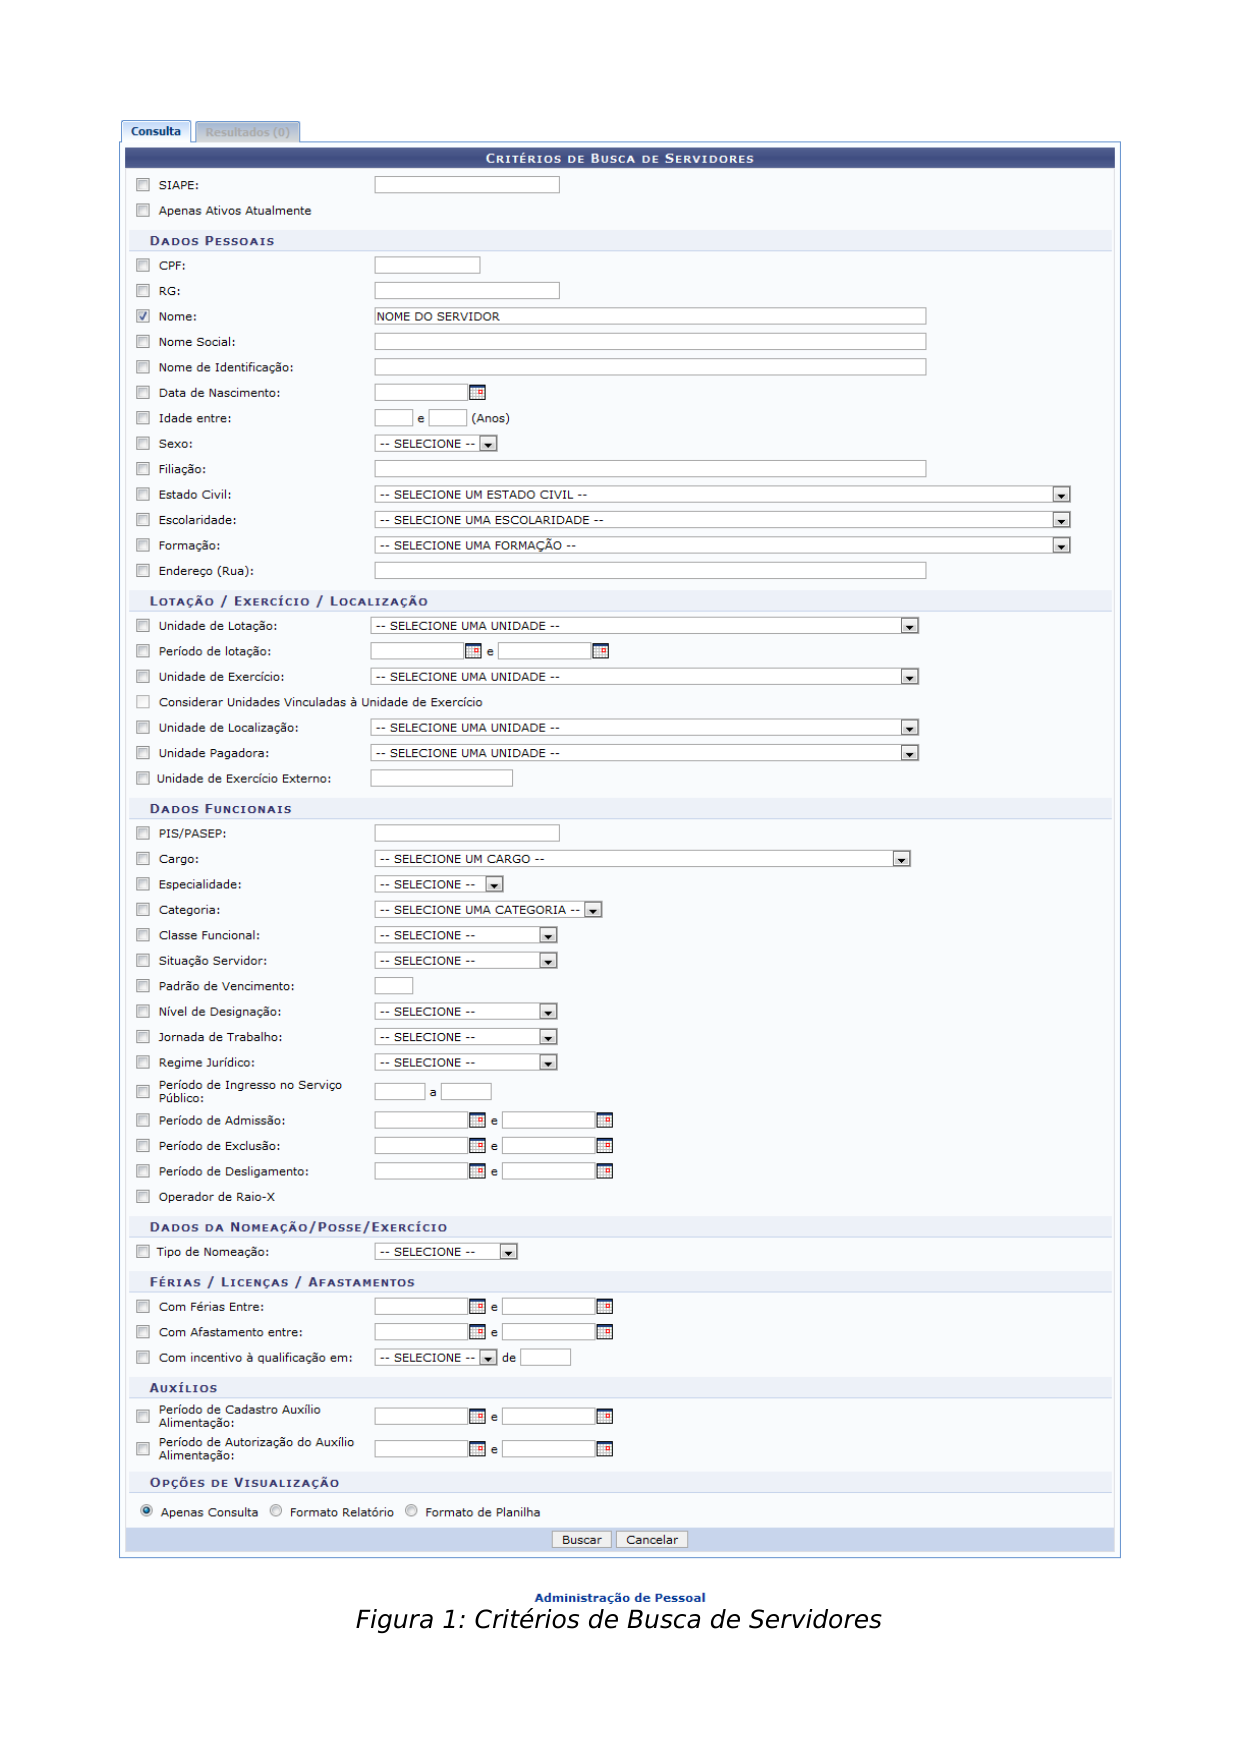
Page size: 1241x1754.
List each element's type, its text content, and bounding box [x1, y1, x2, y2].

text Figura 1: Critérios de Busca de Servidores [118, 1606, 1122, 1634]
picture [118, 118, 1123, 1606]
